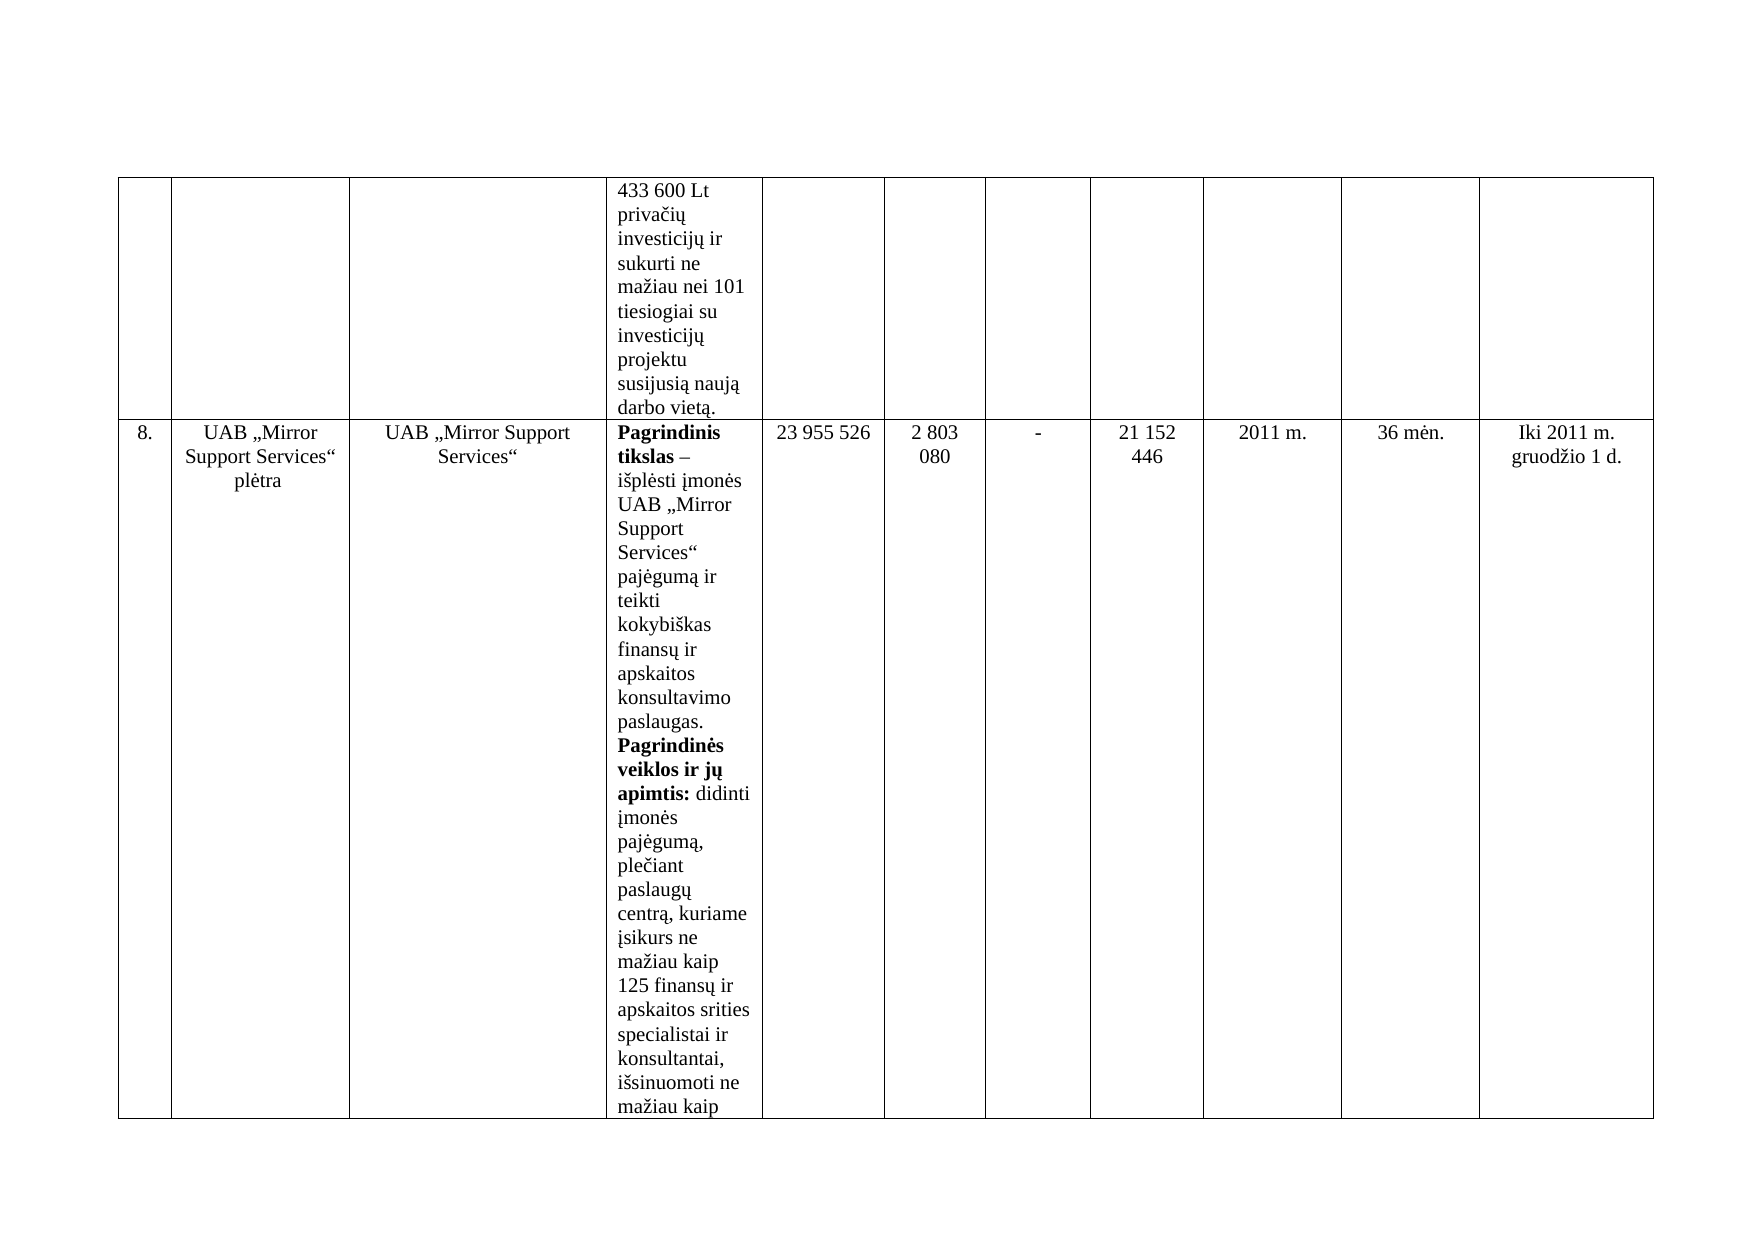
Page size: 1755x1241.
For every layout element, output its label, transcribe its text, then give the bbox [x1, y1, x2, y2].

table_cell [1480, 178, 1653, 419]
table_cell 23 955 526 [763, 420, 884, 1118]
table_cell 2 803 080 [885, 420, 985, 1118]
table_cell [1091, 178, 1203, 419]
table_cell - [986, 420, 1090, 1118]
table_cell - [986, 178, 1090, 419]
table_cell [119, 178, 171, 419]
table_cell [763, 178, 884, 419]
table_cell UAB „Mirror Support Services“ [350, 420, 606, 1118]
table_cell [172, 178, 349, 419]
table_cell [1342, 178, 1479, 419]
table_cell 36 mėn. [1342, 420, 1479, 1118]
table_cell [1204, 178, 1341, 419]
table_cell [350, 178, 606, 419]
table_cell 2011 m. [1204, 420, 1341, 1118]
table_cell [885, 178, 985, 419]
table_cell 21 152 446 [1091, 420, 1203, 1118]
table_cell Pagrindinis tikslas – išplėsti įmonės UAB „Mirror Support Services“ pajėgumą ir teikti kokybiškas finansų ir apskaitos konsultavimo paslaugas. Pagrindinės veiklos ir jų apimtis: didinti įmonės pajėgumą, plečiant paslaugų centrą, kuriame įsikurs ne mažiau kaip 125 finansų ir apskaitos srities specialistai ir konsultantai, išsinuomoti ne mažiau kaip [607, 420, 762, 1118]
table_cell 433 600 Lt privačių investicijų ir sukurti ne mažiau nei 101 tiesiogiai su investicijų projektu susijusią naują darbo vietą. [607, 178, 762, 419]
table_cell 8. [119, 420, 171, 1118]
table_cell UAB „Mirror Support Services“ plėtra [172, 420, 349, 1118]
table_cell Iki 2011 m. gruodžio 1 d. [1480, 420, 1653, 1118]
